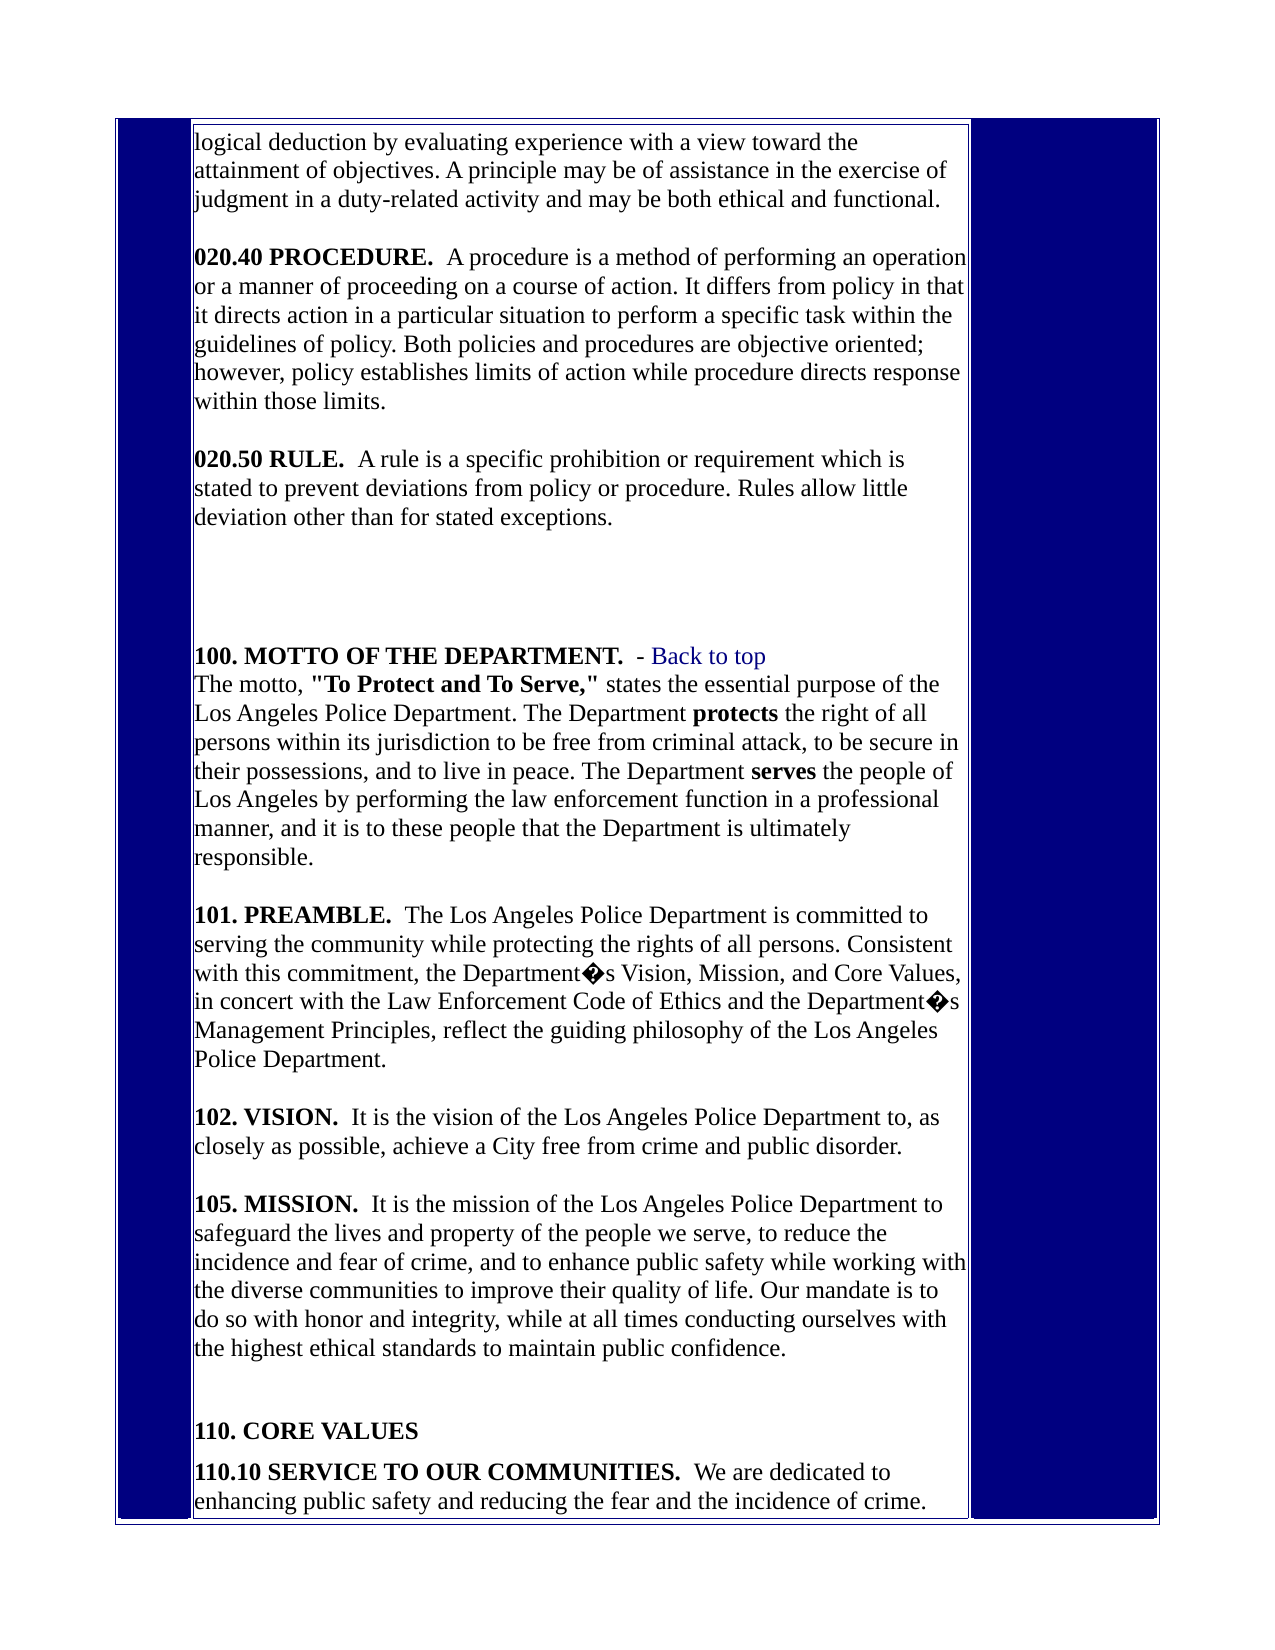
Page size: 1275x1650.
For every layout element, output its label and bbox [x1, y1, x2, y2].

table_header [971, 119, 1157, 1518]
table_header [122, 125, 188, 1518]
table_header [118, 119, 191, 1518]
table_header [975, 125, 1154, 1518]
